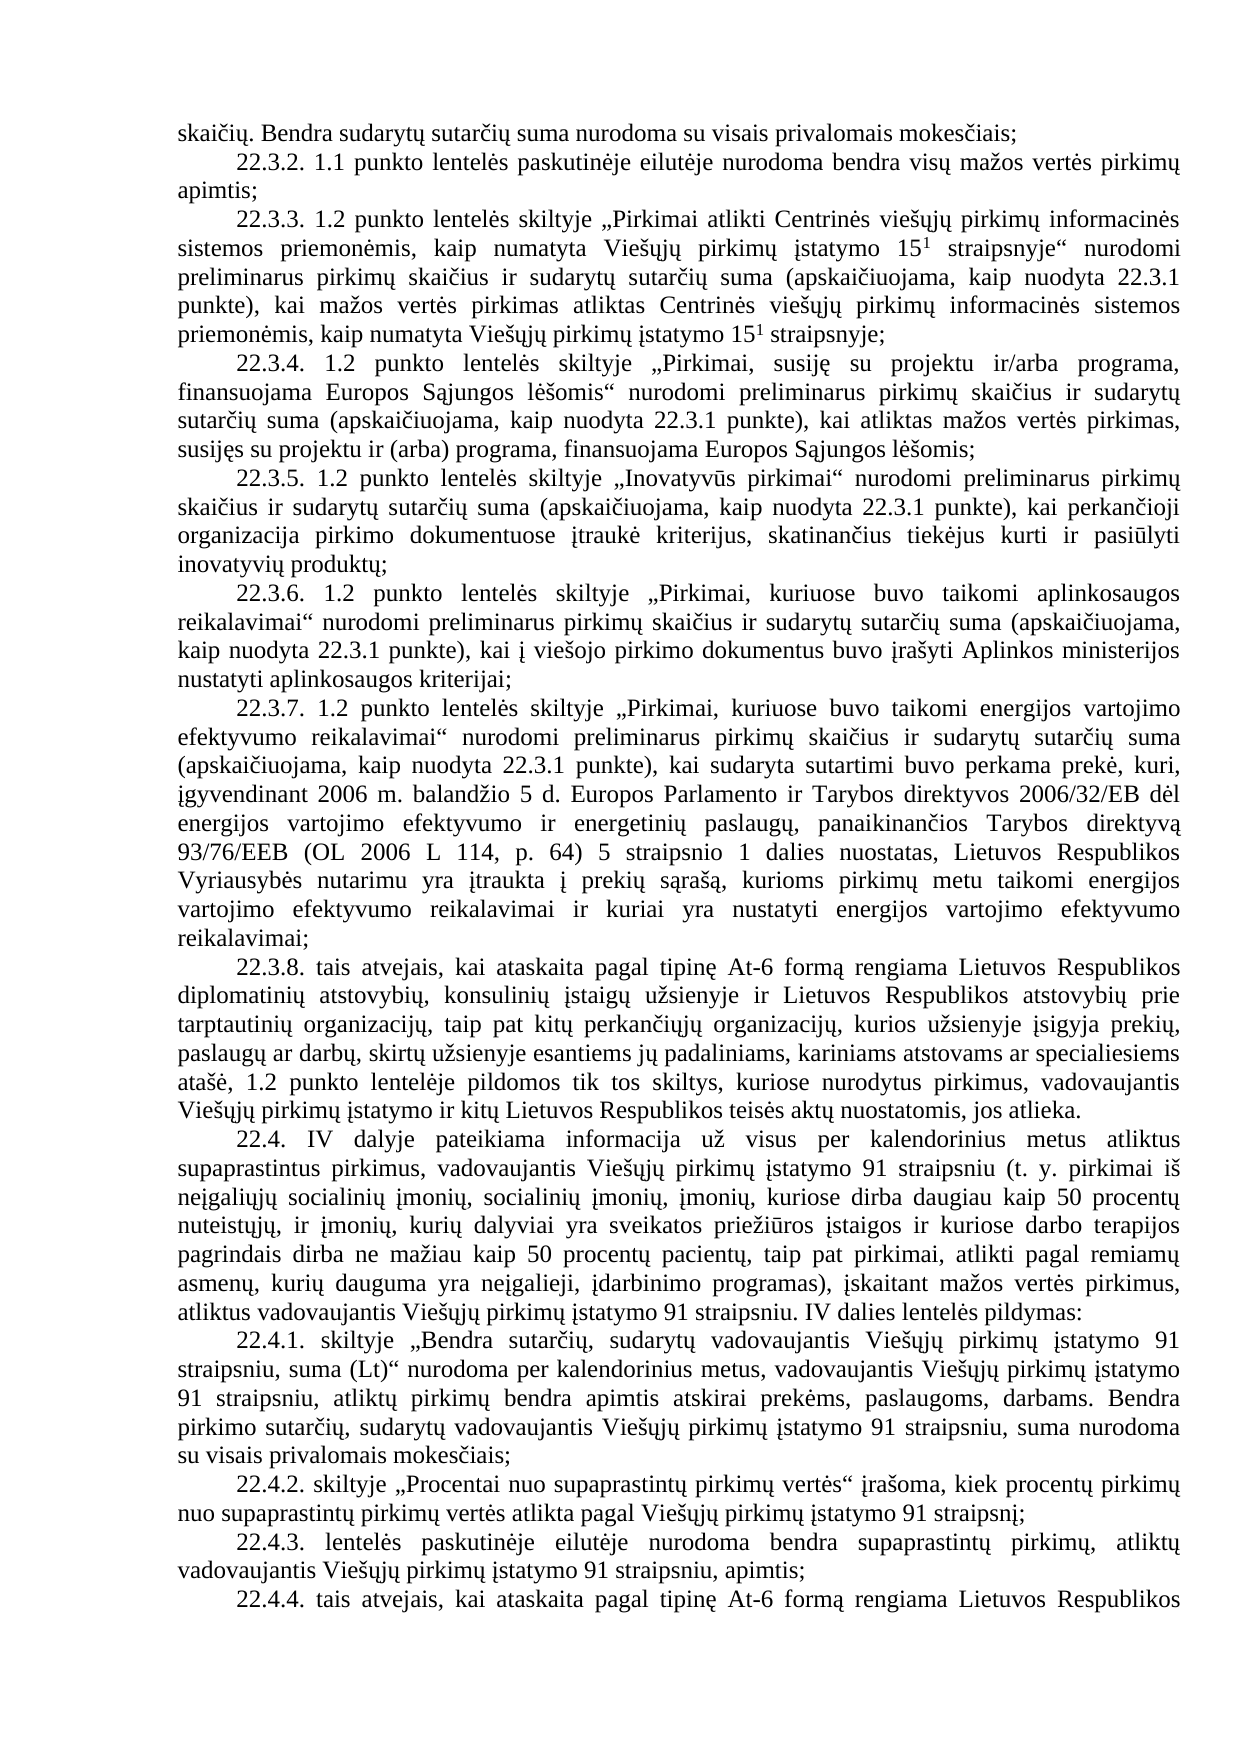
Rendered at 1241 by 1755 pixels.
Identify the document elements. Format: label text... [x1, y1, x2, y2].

text 22.3.3. 1.2 punkto lentelės skiltyje „Pirkimai atlikti Centrinės viešųjų pirkimų informacinės sistemos priemonėmis, kaip numatyta Viešųjų pirkimų įstatymo 151 straipsnyje“ nurodomi preliminarus pirkimų skaičius ir sudarytų sutarčių suma (apskaičiuojama, kaip nuodyta 22.3.1 punkte), kai mažos vertės pirkimas atliktas Centrinės viešųjų pirkimų informacinės sistemos priemonėmis, kaip numatyta Viešųjų pirkimų įstatymo 151 straipsnyje; [177, 204, 1181, 348]
text 22.3.4. 1.2 punkto lentelės skiltyje „Pirkimai, susiję su projektu ir/arba programa, finansuojama Europos Sąjungos lėšomis“ nurodomi preliminarus pirkimų skaičius ir sudarytų sutarčių suma (apskaičiuojama, kaip nuodyta 22.3.1 punkte), kai atliktas mažos vertės pirkimas, susijęs su projektu ir (arba) programa, finansuojama Europos Sąjungos lėšomis; [177, 348, 1181, 463]
text 22.4.4. tais atvejais, kai ataskaita pagal tipinę At-6 formą rengiama Lietuvos Respublikos [177, 1584, 1181, 1613]
text 22.4.1. skiltyje „Bendra sutarčių, sudarytų vadovaujantis Viešųjų pirkimų įstatymo 91 straipsniu, suma (Lt)“ nurodoma per kalendorinius metus, vadovaujantis Viešųjų pirkimų įstatymo 91 straipsniu, atliktų pirkimų bendra apimtis atskirai prekėms, paslaugoms, darbams. Bendra pirkimo sutarčių, sudarytų vadovaujantis Viešųjų pirkimų įstatymo 91 straipsniu, suma nurodoma su visais privalomais mokesčiais; [177, 1326, 1181, 1469]
text 22.4.3. lentelės paskutinėje eilutėje nurodoma bendra supaprastintų pirkimų, atliktų vadovaujantis Viešųjų pirkimų įstatymo 91 straipsniu, apimtis; [177, 1527, 1181, 1584]
text 22.3.5. 1.2 punkto lentelės skiltyje „Inovatyvūs pirkimai“ nurodomi preliminarus pirkimų skaičius ir sudarytų sutarčių suma (apskaičiuojama, kaip nuodyta 22.3.1 punkte), kai perkančioji organizacija pirkimo dokumentuose įtraukė kriterijus, skatinančius tiekėjus kurti ir pasiūlyti inovatyvių produktų; [177, 463, 1181, 578]
text skaičių. Bendra sudarytų sutarčių suma nurodoma su visais privalomais mokesčiais; [177, 118, 1181, 147]
text 22.4. IV dalyje pateikiama informacija už visus per kalendorinius metus atliktus supaprastintus pirkimus, vadovaujantis Viešųjų pirkimų įstatymo 91 straipsniu (t. y. pirkimai iš neįgaliųjų socialinių įmonių, socialinių įmonių, įmonių, kuriose dirba daugiau kaip 50 procentų nuteistųjų, ir įmonių, kurių dalyviai yra sveikatos priežiūros įstaigos ir kuriose darbo terapijos pagrindais dirba ne mažiau kaip 50 procentų pacientų, taip pat pirkimai, atlikti pagal remiamų asmenų, kurių dauguma yra neįgalieji, įdarbinimo programas), įskaitant mažos vertės pirkimus, atliktus vadovaujantis Viešųjų pirkimų įstatymo 91 straipsniu. IV dalies lentelės pildymas: [177, 1124, 1181, 1326]
text 22.3.2. 1.1 punkto lentelės paskutinėje eilutėje nurodoma bendra visų mažos vertės pirkimų apimtis; [177, 147, 1181, 204]
text 22.4.2. skiltyje „Procentai nuo supaprastintų pirkimų vertės“ įrašoma, kiek procentų pirkimų nuo supaprastintų pirkimų vertės atlikta pagal Viešųjų pirkimų įstatymo 91 straipsnį; [177, 1469, 1181, 1527]
text 22.3.7. 1.2 punkto lentelės skiltyje „Pirkimai, kuriuose buvo taikomi energijos vartojimo efektyvumo reikalavimai“ nurodomi preliminarus pirkimų skaičius ir sudarytų sutarčių suma (apskaičiuojama, kaip nuodyta 22.3.1 punkte), kai sudaryta sutartimi buvo perkama prekė, kuri, įgyvendinant 2006 m. balandžio 5 d. Europos Parlamento ir Tarybos direktyvos 2006/32/EB dėl energijos vartojimo efektyvumo ir energetinių paslaugų, panaikinančios Tarybos direktyvą 93/76/EEB (OL 2006 L 114, p. 64) 5 straipsnio 1 dalies nuostatas, Lietuvos Respublikos Vyriausybės nutarimu yra įtraukta į prekių sąrašą, kurioms pirkimų metu taikomi energijos vartojimo efektyvumo reikalavimai ir kuriai yra nustatyti energijos vartojimo efektyvumo reikalavimai; [177, 693, 1181, 952]
text 22.3.6. 1.2 punkto lentelės skiltyje „Pirkimai, kuriuose buvo taikomi aplinkosaugos reikalavimai“ nurodomi preliminarus pirkimų skaičius ir sudarytų sutarčių suma (apskaičiuojama, kaip nuodyta 22.3.1 punkte), kai į viešojo pirkimo dokumentus buvo įrašyti Aplinkos ministerijos nustatyti aplinkosaugos kriterijai; [177, 578, 1181, 693]
text 22.3.8. tais atvejais, kai ataskaita pagal tipinę At-6 formą rengiama Lietuvos Respublikos diplomatinių atstovybių, konsulinių įstaigų užsienyje ir Lietuvos Respublikos atstovybių prie tarptautinių organizacijų, taip pat kitų perkančiųjų organizacijų, kurios užsienyje įsigyja prekių, paslaugų ar darbų, skirtų užsienyje esantiems jų padaliniams, kariniams atstovams ar specialiesiems atašė, 1.2 punkto lentelėje pildomos tik tos skiltys, kuriose nurodytus pirkimus, vadovaujantis Viešųjų pirkimų įstatymo ir kitų Lietuvos Respublikos teisės aktų nuostatomis, jos atlieka. [177, 952, 1181, 1124]
